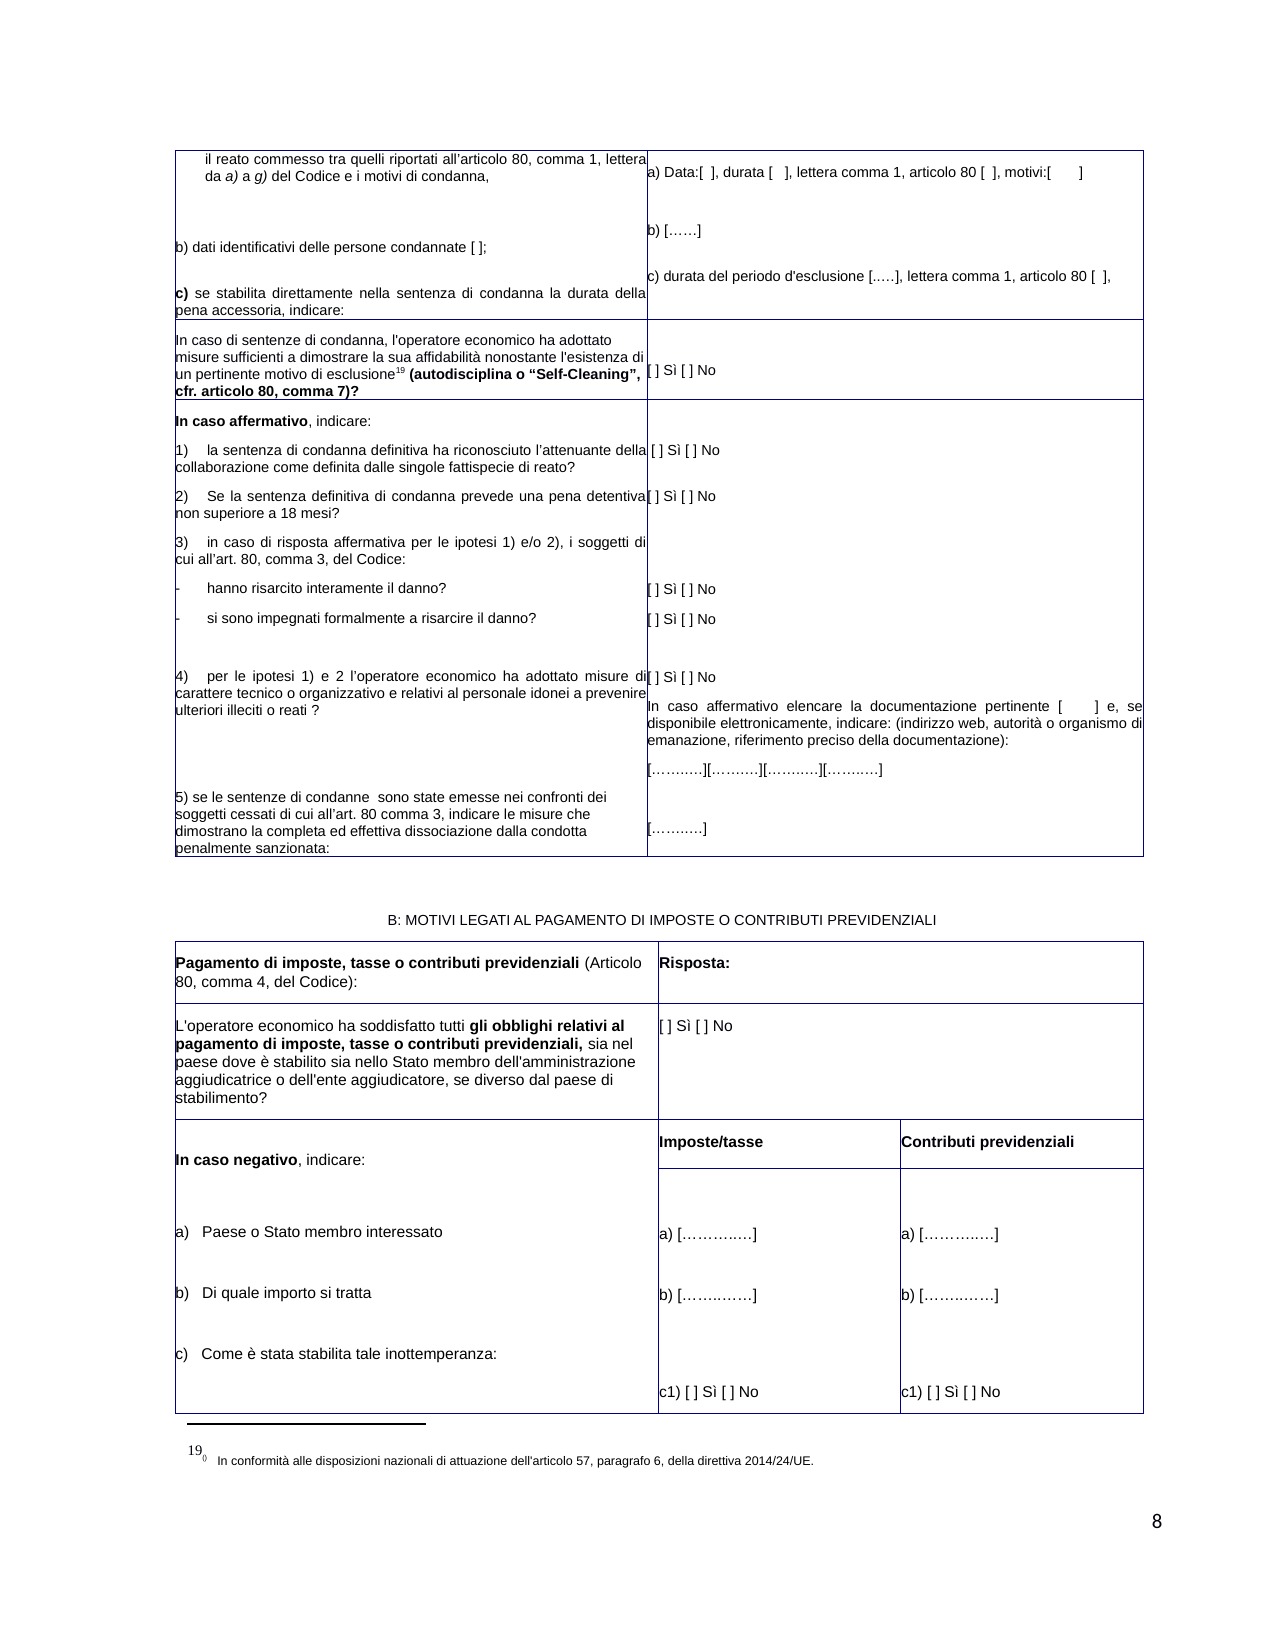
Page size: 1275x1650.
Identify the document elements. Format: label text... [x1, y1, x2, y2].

table_header Risposta: [659, 942, 1143, 1003]
table_cell L'operatore economico ha soddisfatto tutti gli obblighi relativi al pagamento di imposte, tasse o contributi previdenziali, sia nel paese dove è stabilito sia nello Stato membro dell'amministrazione aggiudicatrice o dell'ente aggiudicatore, se diverso dal paese di stabilimento? [176, 1004, 658, 1119]
table_cell a) Data:[ ], durata [ ], lettera comma 1, articolo 80 [ ], motivi:[ ] b) [……] c) durata del periodo d'esclusione [..…], lettera comma 1, articolo 80 [ ], [648, 151, 1143, 318]
table_cell il reato commesso tra quelli riportati all’articolo 80, comma 1, lettera da a) a g) del Codice e i motivi di condanna, b) dati identificativi delle persone condannate [ ]; c) se stabilita direttamente nella sentenza di condanna la durata della pena accessoria, indicare: [176, 151, 647, 318]
table_cell In caso affermativo, indicare: 1) la sentenza di condanna definitiva ha riconosciuto l’attenuante della collaborazione come definita dalle singole fattispecie di reato? 2) Se la sentenza definitiva di condanna prevede una pena detentiva non superiore a 18 mesi? 3) in caso di risposta affermativa per le ipotesi 1) e/o 2), i soggetti di cui all’art. 80, comma 3, del Codice: - hanno risarcito interamente il danno? - si sono impegnati formalmente a risarcire il danno? 4) per le ipotesi 1) e 2 l’operatore economico ha adottato misure di carattere tecnico o organizzativo e relativi al personale idonei a prevenire ulteriori illeciti o reati ? 5) se le sentenze di condanne sono state emesse nei confronti dei soggetti cessati di cui all’art. 80 comma 3, indicare le misure che dimostrano la completa ed effettiva dissociazione dalla condotta penalmente sanzionata: [176, 400, 647, 856]
table_cell a) [………..…] b) [……..……] c1) [ ] Sì [ ] No [659, 1169, 900, 1413]
table_cell Contributi previdenziali [901, 1120, 1143, 1168]
table_cell a) [………..…] b) [……..……] c1) [ ] Sì [ ] No [901, 1169, 1143, 1413]
table_cell Imposte/tasse [659, 1120, 900, 1168]
table_cell [ ] Sì [ ] No [659, 1004, 1143, 1119]
table_cell [ ] Sì [ ] No [648, 320, 1143, 399]
table_cell In caso negativo, indicare: a) Paese o Stato membro interessato b) Di quale importo si tratta c) Come è stata stabilita tale inottemperanza: [176, 1120, 658, 1413]
table_cell [ ] Sì [ ] No [ ] Sì [ ] No [ ] Sì [ ] No [ ] Sì [ ] No [ ] Sì [ ] No In caso affermativo elencare la documentazione pertinente [ ] e, se disponibile elettronicamente, indicare: (indirizzo web, autorità o organismo di emanazione, riferimento preciso della documentazione): [……..…][…….…][……..…][……..…] [……..…] [648, 400, 1143, 856]
table_header Pagamento di imposte, tasse o contributi previdenziali (Articolo 80, comma 4, del Codice): [176, 942, 658, 1003]
table_cell In caso di sentenze di condanna, l'operatore economico ha adottato misure sufficienti a dimostrare la sua affidabilità nonostante l'esistenza di un pertinente motivo di esclusione (autodisciplina o “Self-Cleaning”, cfr. articolo 80, comma 7)? [176, 320, 647, 399]
text B: MOTIVI LEGATI AL PAGAMENTO DI IMPOSTE O CONTRIBUTI PREVIDENZIALI [187, 911, 1137, 928]
